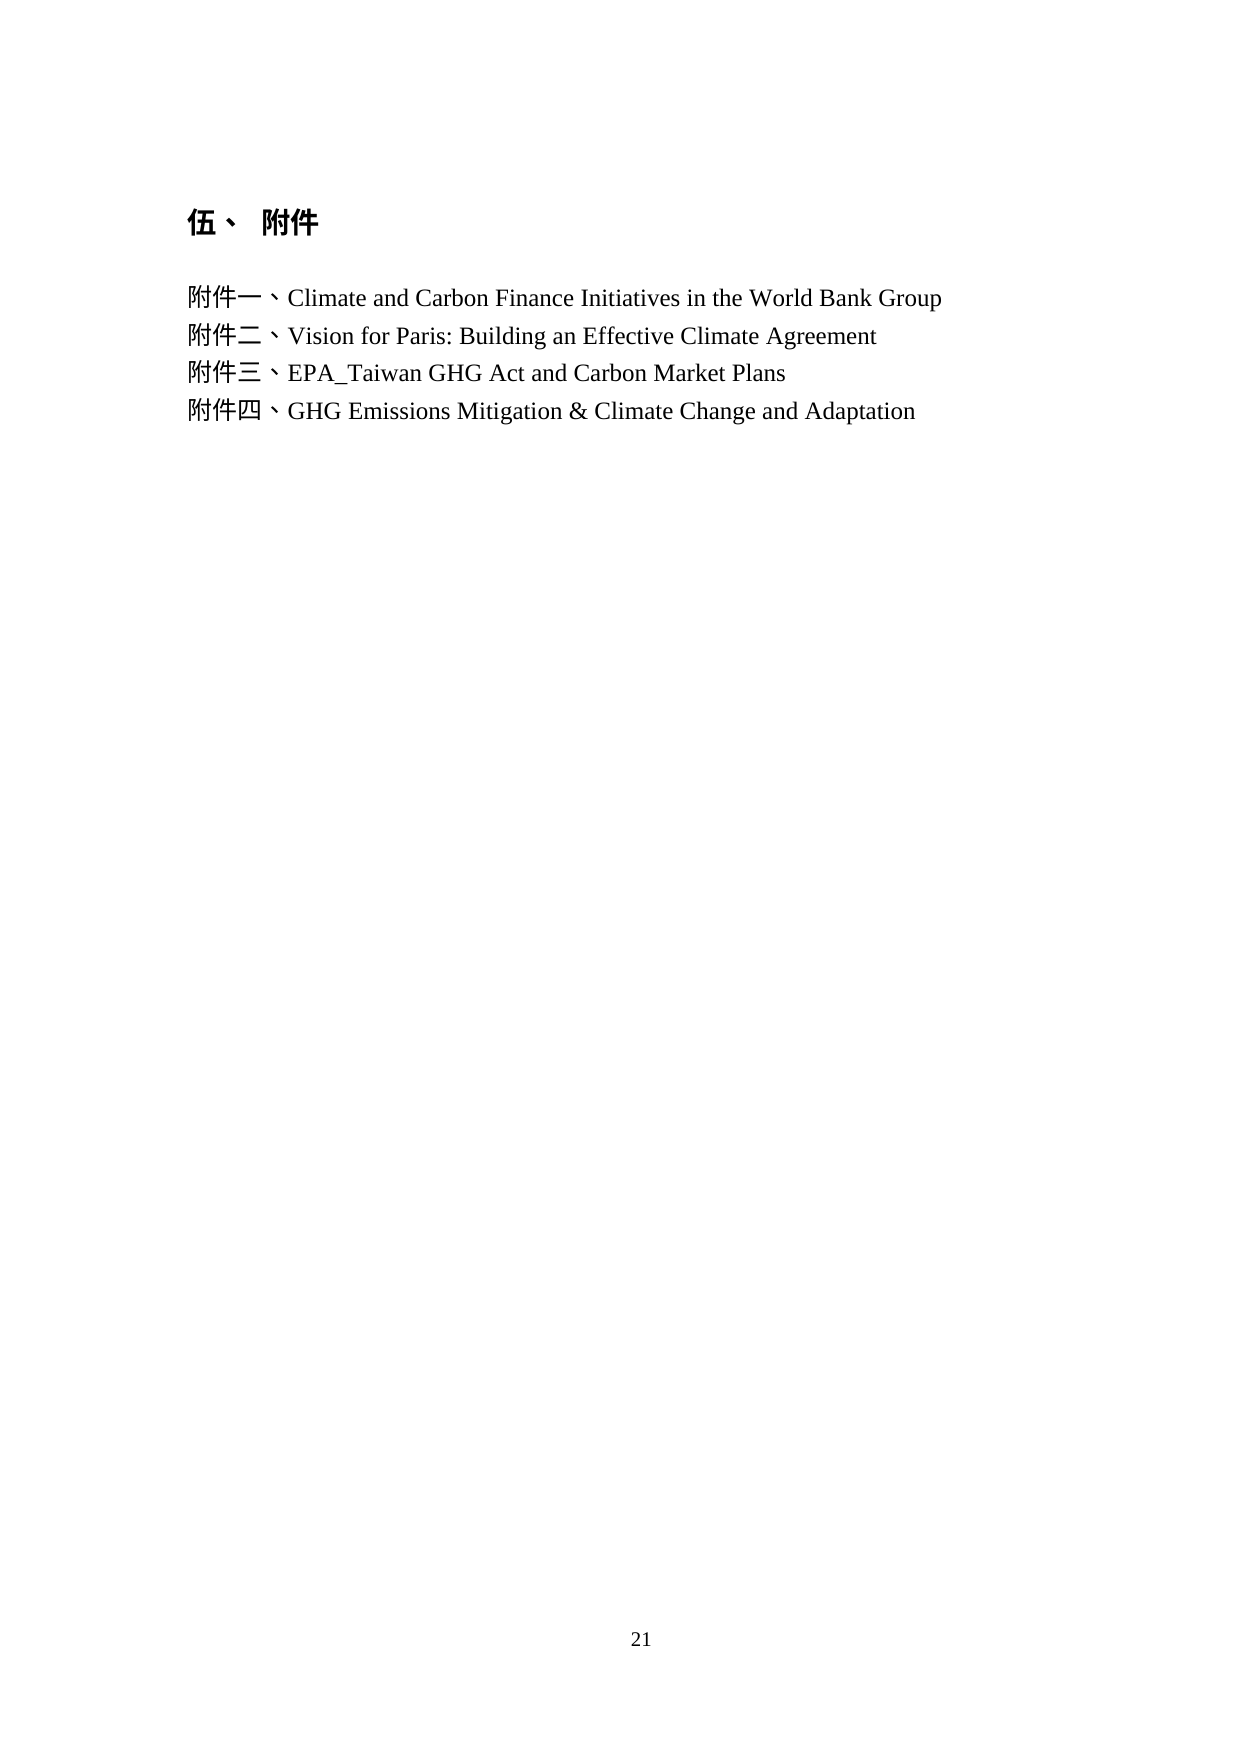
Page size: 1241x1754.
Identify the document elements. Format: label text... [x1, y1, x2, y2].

text 附件三、EPA_Taiwan GHG Act and Carbon Market Plans [187, 352, 1053, 389]
text 附件一、Climate and Carbon Finance Initiatives in the World Bank Group [187, 277, 1053, 314]
text 附件四、GHG Emissions Mitigation & Climate Change and Adaptation [187, 389, 1053, 427]
text 附件二、Vision for Paris: Building an Effective Climate Agreement [187, 314, 1053, 352]
subtitle 附件 [187, 183, 1053, 258]
